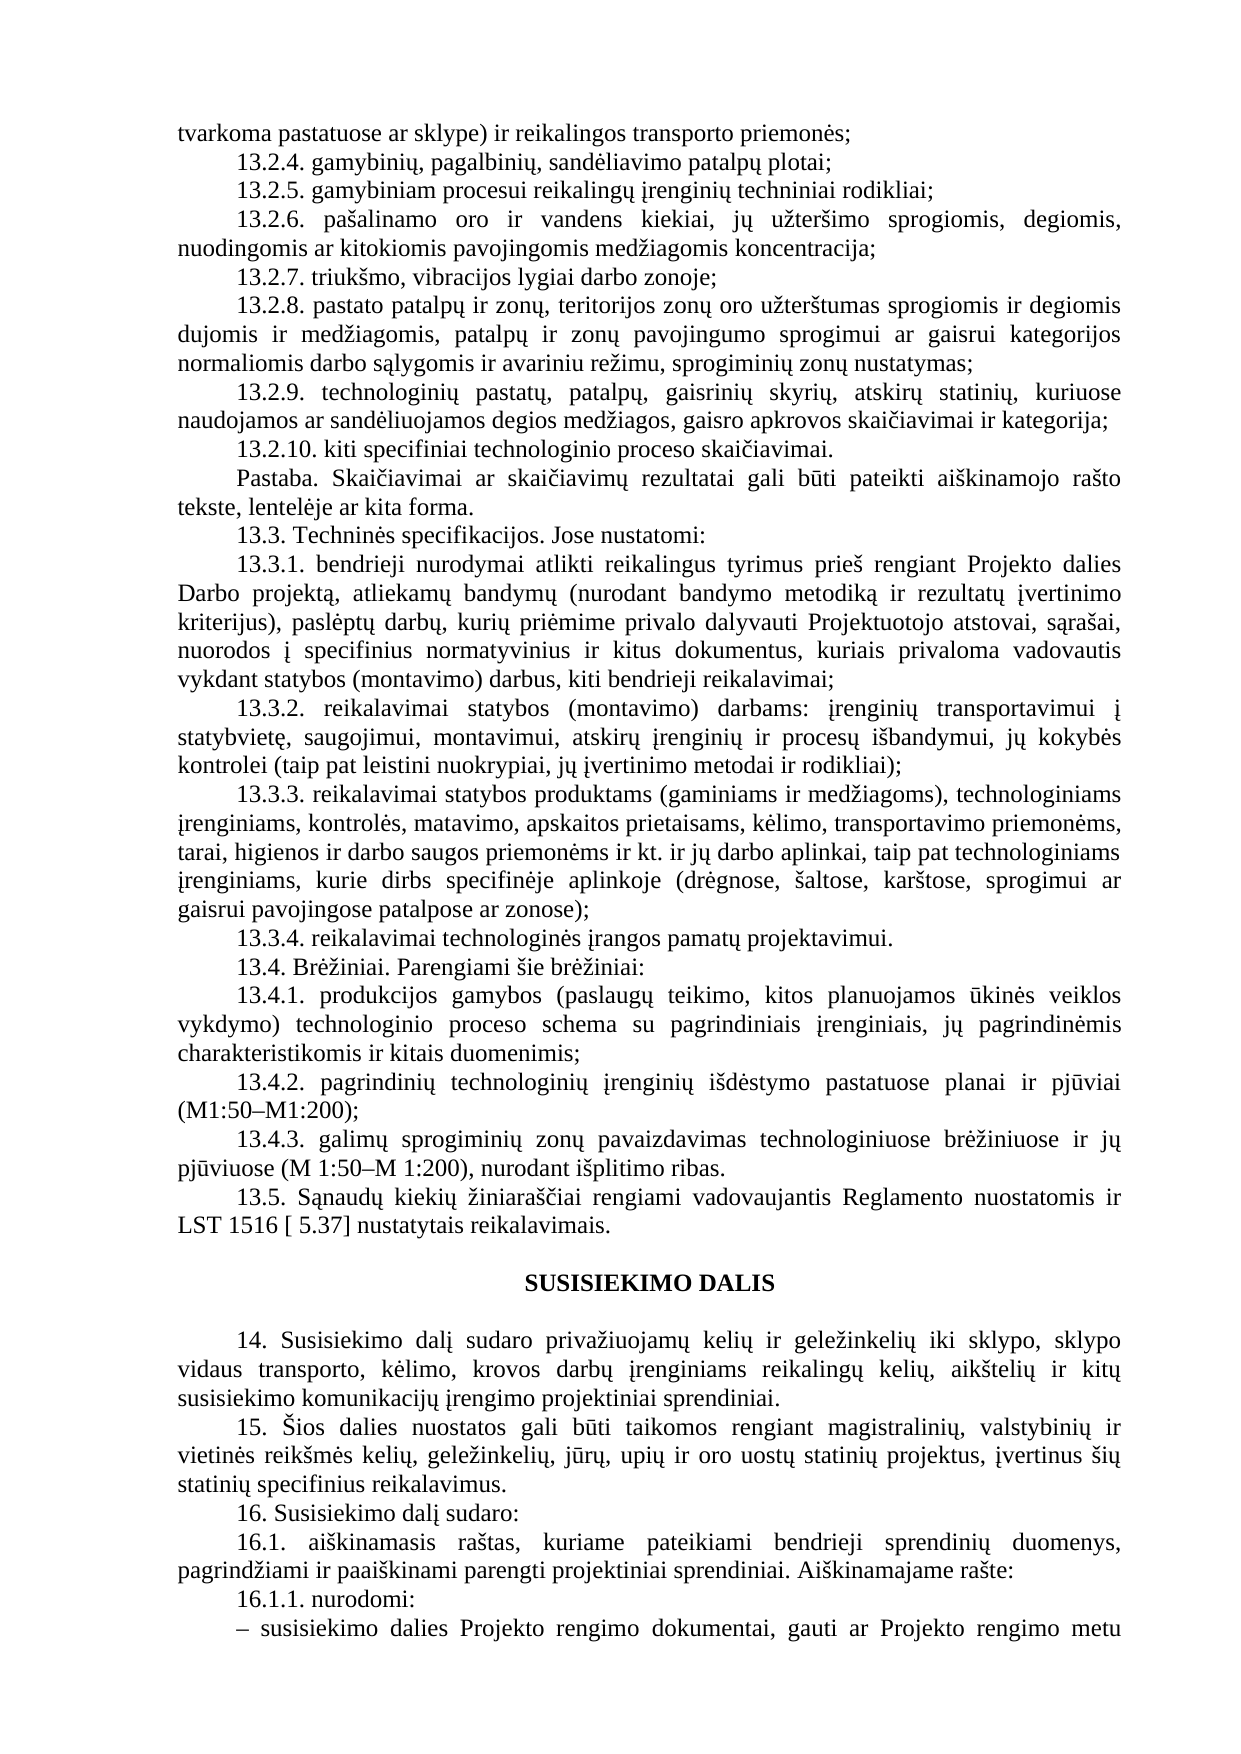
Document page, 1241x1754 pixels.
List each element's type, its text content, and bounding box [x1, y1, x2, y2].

text 13.2.9. technologinių pastatų, patalpų, gaisrinių skyrių, atskirų statinių, kuriuose naudojamos ar sandėliuojamos degios medžiagos, gaisro apkrovos skaičiavimai ir kategorija; [177, 377, 1122, 434]
text 13.2.7. triukšmo, vibracijos lygiai darbo zonoje; [177, 262, 1122, 291]
text 13.2.4. gamybinių, pagalbinių, sandėliavimo patalpų plotai; [177, 147, 1122, 176]
text 13.2.6. pašalinamo oro ir vandens kiekiai, jų užteršimo sprogiomis, degiomis, nuodingomis ar kitokiomis pavojingomis medžiagomis koncentracija; [177, 204, 1122, 262]
text 14. Susisiekimo dalį sudaro privažiuojamų kelių ir geležinkelių iki sklypo, sklypo vidaus transporto, kėlimo, krovos darbų įrenginiams reikalingų kelių, aikštelių ir kitų susisiekimo komunikacijų įrengimo projektiniai sprendiniai. [177, 1326, 1122, 1412]
text Pastaba. Skaičiavimai ar skaičiavimų rezultatai gali būti pateikti aiškinamojo rašto tekste, lentelėje ar kita forma. [177, 463, 1122, 521]
text 13.2.10. kiti specifiniai technologinio proceso skaičiavimai. [177, 434, 1122, 463]
text 13.2.5. gamybiniam procesui reikalingų įrenginių techniniai rodikliai; [177, 176, 1122, 204]
text 13.3.3. reikalavimai statybos produktams (gaminiams ir medžiagoms), technologiniams įrenginiams, kontrolės, matavimo, apskaitos prietaisams, kėlimo, transportavimo priemonėms, tarai, higienos ir darbo saugos priemonėms ir kt. ir jų darbo aplinkai, taip pat technologiniams įrenginiams, kurie dirbs specifinėje aplinkoje (drėgnose, šaltose, karštose, sprogimui ar gaisrui pavojingose patalpose ar zonose); [177, 779, 1122, 923]
text 16.1.1. nurodomi: [177, 1584, 1122, 1613]
text 13.5. Sąnaudų kiekių žiniaraščiai rengiami vadovaujantis Reglamento nuostatomis ir LST 1516 [ 5.37] nustatytais reikalavimais. [177, 1182, 1122, 1239]
text SUSISIEKIMO DALIS [177, 1268, 1122, 1297]
text 13.3. Techninės specifikacijos. Jose nustatomi: [177, 521, 1122, 549]
text 13.4.2. pagrindinių technologinių įrenginių išdėstymo pastatuose planai ir pjūviai (M1:50–M1:200); [177, 1067, 1122, 1124]
text 13.4.1. produkcijos gamybos (paslaugų teikimo, kitos planuojamos ūkinės veiklos vykdymo) technologinio proceso schema su pagrindiniais įrenginiais, jų pagrindinėmis charakteristikomis ir kitais duomenimis; [177, 981, 1122, 1067]
text 13.4.3. galimų sprogiminių zonų pavaizdavimas technologiniuose brėžiniuose ir jų pjūviuose (M 1:50–M 1:200), nurodant išplitimo ribas. [177, 1124, 1122, 1182]
text 15. Šios dalies nuostatos gali būti taikomos rengiant magistralinių, valstybinių ir vietinės reikšmės kelių, geležinkelių, jūrų, upių ir oro uostų statinių projektus, įvertinus šių statinių specifinius reikalavimus. [177, 1412, 1122, 1498]
text tvarkoma pastatuose ar sklype) ir reikalingos transporto priemonės; [177, 118, 1122, 147]
text 13.3.1. bendrieji nurodymai atlikti reikalingus tyrimus prieš rengiant Projekto dalies Darbo projektą, atliekamų bandymų (nurodant bandymo metodiką ir rezultatų įvertinimo kriterijus), paslėptų darbų, kurių priėmime privalo dalyvauti Projektuotojo atstovai, sąrašai, nuorodos į specifinius normatyvinius ir kitus dokumentus, kuriais privaloma vadovautis vykdant statybos (montavimo) darbus, kiti bendrieji reikalavimai; [177, 549, 1122, 693]
text 13.2.8. pastato patalpų ir zonų, teritorijos zonų oro užterštumas sprogiomis ir degiomis dujomis ir medžiagomis, patalpų ir zonų pavojingumo sprogimui ar gaisrui kategorijos normaliomis darbo sąlygomis ir avariniu režimu, sprogiminių zonų nustatymas; [177, 291, 1122, 377]
text 13.3.2. reikalavimai statybos (montavimo) darbams: įrenginių transportavimui į statybvietę, saugojimui, montavimui, atskirų įrenginių ir procesų išbandymui, jų kokybės kontrolei (taip pat leistini nuokrypiai, jų įvertinimo metodai ir rodikliai); [177, 693, 1122, 779]
text 16.1. aiškinamasis raštas, kuriame pateikiami bendrieji sprendinių duomenys, pagrindžiami ir paaiškinami parengti projektiniai sprendiniai. Aiškinamajame rašte: [177, 1527, 1122, 1584]
text 13.4. Brėžiniai. Parengiami šie brėžiniai: [177, 952, 1122, 981]
text 16. Susisiekimo dalį sudaro: [177, 1498, 1122, 1527]
text 13.3.4. reikalavimai technologinės įrangos pamatų projektavimui. [177, 923, 1122, 952]
text – susisiekimo dalies Projekto rengimo dokumentai, gauti ar Projekto rengimo metu [177, 1613, 1122, 1642]
